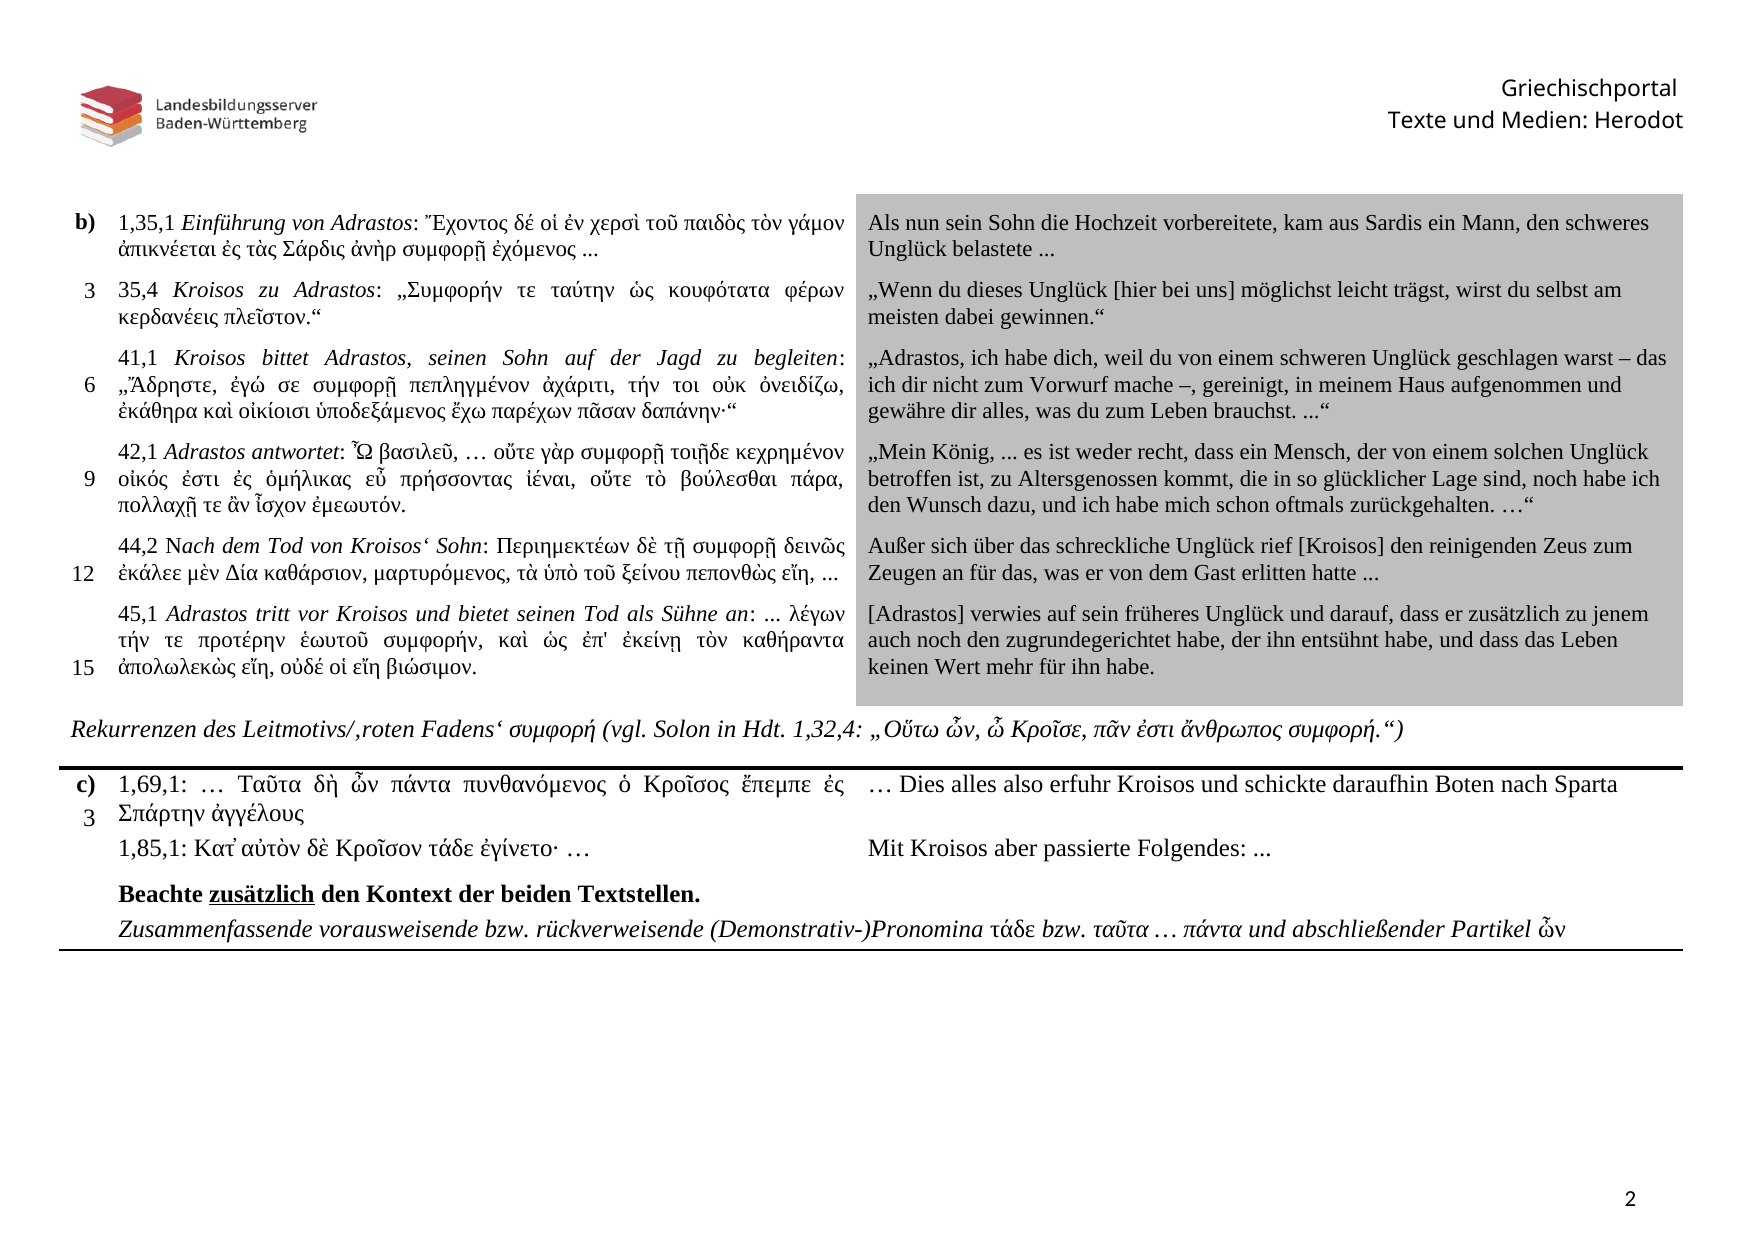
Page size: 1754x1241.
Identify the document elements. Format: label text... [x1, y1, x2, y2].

table_cell Rekurrenzen des Leitmotivs/‚roten Fadens‘ συμφορή (vgl. Solon in Hdt. 1,32,4: „Οὕτω ὦν, ὦ Κροῖσε, πᾶν ἐστι ἄνθρωπος συμφορή.“) [59, 706, 1683, 766]
table_cell 1,35,1 Einführung von Adrastos: Ἔχοντος δέ οἱ ἐν χερσὶ τοῦ παιδὸς τὸν γάμον ἀπικνέεται ἐς τὰς Σάρδις ἀνὴρ συμφορῇ ἐχόμενος ... 35,4 Kroisos zu Adrastos: „Συμφορήν τε ταύτην ὡς κουφότατα φέρων κερδανέεις πλεῖστον.“ 41,1 Kroisos bittet Adrastos, seinen Sohn auf der Jagd zu begleiten: „Ἄδρηστε, ἐγώ σε συμφορῇ πεπληγμένον ἀχάριτι, τήν τοι οὐκ ὀνειδίζω, ἐκάθηρα καὶ οἰκίοισι ὑποδεξάμενος ἔχω παρέχων πᾶσαν δαπάνην·“ 42,1 Adrastos antwortet: Ὦ βασιλεῦ, … οὔτε γὰρ συμφορῇ τοιῇδε κεχρημένον οἰκός ἐστι ἐς ὁμήλικας εὖ πρήσσοντας ἰέναι, οὔτε τὸ βούλεσθαι πάρα, πολλαχῇ τε ἂν ἶσχον ἐμεωυτόν. 44,2 Nach dem Tod von Kroisos‘ Sohn: Περιημεκτέων δὲ τῇ συμφορῇ δεινῶς ἐκάλεε μὲν Δία καθάρσιον, μαρτυρόμενος, τὰ ὑπὸ τοῦ ξείνου πεπονθὼς εἴη, ... 45,1 Adrastos tritt vor Kroisos und bietet seinen Tod als Sühne an: ... λέγων τήν τε προτέρην ἑωυτοῦ συμφορήν, καὶ ὡς ἐπ' ἐκείνῃ τὸν καθήραντα ἀπολωλεκὼς εἴη, οὐδέ οἱ εἴη βιώσιμον. [107, 194, 856, 706]
table_cell Als nun sein Sohn die Hochzeit vorbereitete, kam aus Sardis ein Mann, den schweres Unglück belastete ... „Wenn du dieses Unglück [hier bei uns] möglichst leicht trägst, wirst du selbst am meisten dabei gewinnen.“ „Adrastos, ich habe dich, weil du von einem schweren Unglück geschlagen warst – das ich dir nicht zum Vorwurf mache –, gereinigt, in meinem Haus aufgenommen und gewähre dir alles, was du zum Leben brauchst. ...“ „Mein König, ... es ist weder recht, dass ein Mensch, der von einem solchen Unglück betroffen ist, zu Altersgenossen kommt, die in so glücklicher Lage sind, noch habe ich den Wunsch dazu, und ich habe mich schon oftmals zurückgehalten. …“ Außer sich über das schreckliche Unglück rief [Kroisos] den reinigenden Zeus zum Zeugen an für das, was er von dem Gast erlitten hatte ... [Adrastos] verwies auf sein früheres Unglück und darauf, dass er zusätzlich zu jenem auch noch den zugrundegerichtet habe, der ihn entsühnt habe, und dass das Leben keinen Wert mehr für ihn habe. [856, 194, 1683, 706]
table_cell b) 3 6 9 12 15 [59, 194, 107, 706]
table_cell c) 3 [59, 770, 107, 879]
table_cell … Dies alles also erfuhr Kroisos und schickte daraufhin Boten nach Sparta Mit Kroisos aber passierte Folgendes: ... [856, 770, 1683, 879]
table_cell Beachte zusätzlich den Kontext der beiden Textstellen. Zusammenfassende vorausweisende bzw. rückverweisende (Demonstrativ-)Pronomina τάδε bzw. ταῦτα … πάντα und abschließender Partikel ὦν [59, 879, 1683, 949]
table_cell 1,69,1: … Ταῦτα δὴ ὦν πάντα πυνθανόμενος ὁ Κροῖσος ἔπεμπε ἐς Σπάρτην ἀγγέλους 1,85,1: Κατ̓ αὐτὸν δὲ Κροῖσον τάδε ἐγίνετο· … [107, 770, 856, 879]
